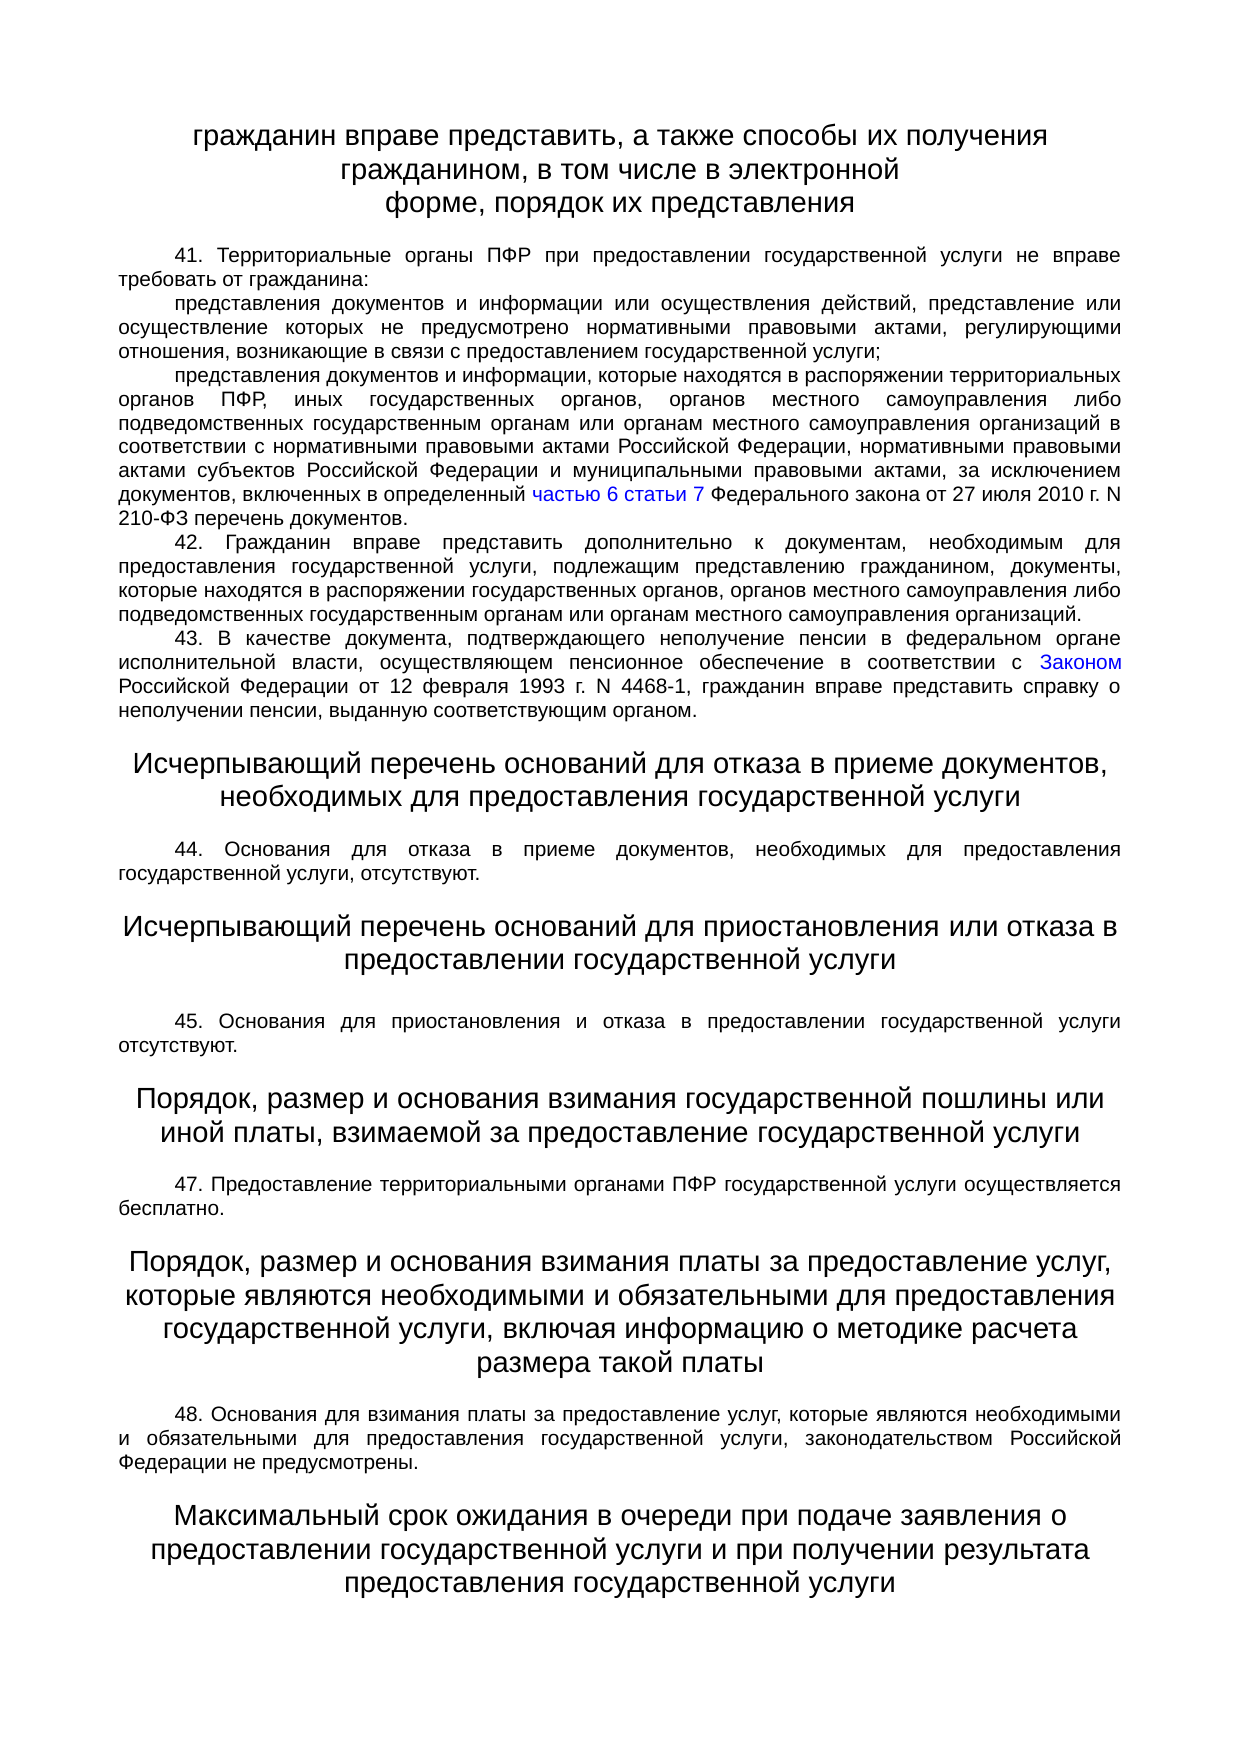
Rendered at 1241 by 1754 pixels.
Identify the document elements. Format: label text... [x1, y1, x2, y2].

text 45. Основания для приостановления и отказа в предоставлении государственной услуги отсутствуют. [118, 1009, 1122, 1057]
text представления документов и информации, которые находятся в распоряжении территориальных органов ПФР, иных государственных органов, органов местного самоуправления либо подведомственных государственным органам или органам местного самоуправления организаций в соответствии с нормативными правовыми актами Российской Федерации, нормативными правовыми актами субъектов Российской Федерации и муниципальными правовыми актами, за исключением документов, включенных в определенный частью 6 статьи 7 Федерального закона от 27 июля 2010 г. N 210-ФЗ перечень документов. [118, 362, 1122, 530]
text 42. Гражданин вправе представить дополнительно к документам, необходимым для предоставления государственной услуги, подлежащим представлению гражданином, документы, которые находятся в распоряжении государственных органов, органов местного самоуправления либо подведомственных государственным органам или органам местного самоуправления организаций. [118, 530, 1122, 626]
text 43. В качестве документа, подтверждающего неполучение пенсии в федеральном органе исполнительной власти, осуществляющем пенсионное обеспечение в соответствии с Законом Российской Федерации от 12 февраля 1993 г. N 4468-1, гражданин вправе представить справку о неполучении пенсии, выданную соответствующим органом. [118, 626, 1122, 722]
text 48. Основания для взимания платы за предоставление услуг, которые являются необходимыми и обязательными для предоставления государственной услуги, законодательством Российской Федерации не предусмотрены. [118, 1402, 1122, 1474]
text Порядок, размер и основания взимания государственной пошлины или иной платы, взимаемой за предоставление государственной услуги [118, 1081, 1122, 1148]
text Исчерпывающий перечень оснований для отказа в приеме документов, необходимых для предоставления государственной услуги [118, 746, 1122, 813]
text гражданин вправе представить, а также способы их получения гражданином, в том числе в электронной [118, 118, 1122, 185]
text Порядок, размер и основания взимания платы за предоставление услуг, которые являются необходимыми и обязательными для предоставления государственной услуги, включая информацию о методике расчета размера такой платы [118, 1244, 1122, 1378]
text представления документов и информации или осуществления действий, представление или осуществление которых не предусмотрено нормативными правовыми актами, регулирующими отношения, возникающие в связи с предоставлением государственной услуги; [118, 291, 1122, 362]
text Максимальный срок ожидания в очереди при подаче заявления о предоставлении государственной услуги и при получении результата предоставления государственной услуги [118, 1498, 1122, 1599]
text 41. Территориальные органы ПФР при предоставлении государственной услуги не вправе требовать от гражданина: [118, 243, 1122, 291]
text форме, порядок их представления [118, 185, 1122, 219]
text 47. Предоставление территориальными органами ПФР государственной услуги осуществляется бесплатно. [118, 1172, 1122, 1220]
text Исчерпывающий перечень оснований для приостановления или отказа в предоставлении государственной услуги [118, 909, 1122, 976]
text 44. Основания для отказа в приеме документов, необходимых для предоставления государственной услуги, отсутствуют. [118, 837, 1122, 885]
